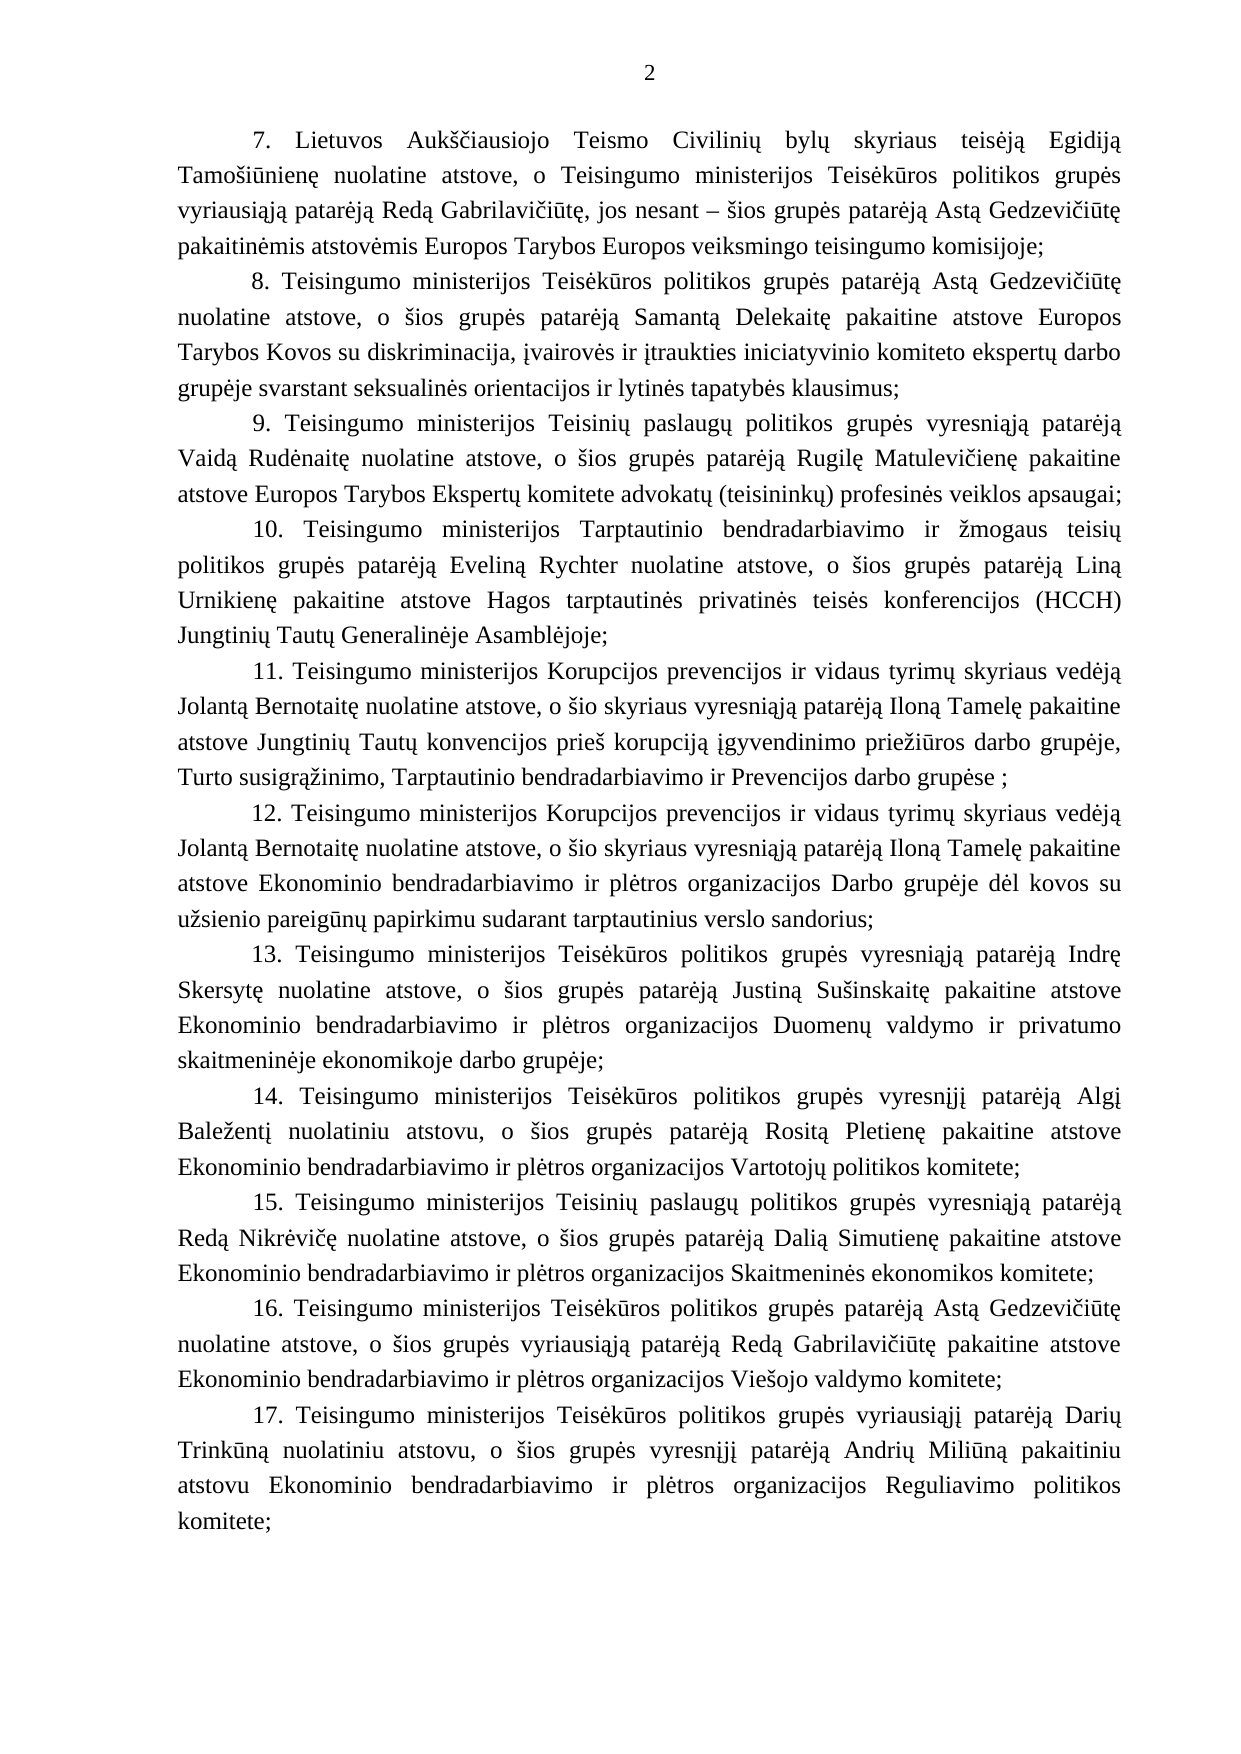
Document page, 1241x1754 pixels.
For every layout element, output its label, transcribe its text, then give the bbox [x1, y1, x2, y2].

text 15. Teisingumo ministerijos Teisinių paslaugų politikos grupės vyresniąją patarėją Redą Nikrėvičę nuolatine atstove, o šios grupės patarėją Dalią Simutienę pakaitine atstove Ekonominio bendradarbiavimo ir plėtros organizacijos Skaitmeninės ekonomikos komitete; [177, 1181, 1122, 1287]
text 7. Lietuvos Aukščiausiojo Teismo Civilinių bylų skyriaus teisėją Egidiją Tamošiūnienę nuolatine atstove, o Teisingumo ministerijos Teisėkūros politikos grupės vyriausiąją patarėją Redą Gabrilavičiūtę, jos nesant – šios grupės patarėją Astą Gedzevičiūtę pakaitinėmis atstovėmis Europos Tarybos Europos veiksmingo teisingumo komisijoje; [177, 118, 1122, 260]
text 11. Teisingumo ministerijos Korupcijos prevencijos ir vidaus tyrimų skyriaus vedėją Jolantą Bernotaitę nuolatine atstove, o šio skyriaus vyresniąją patarėją Iloną Tamelę pakaitine atstove Jungtinių Tautų konvencijos prieš korupciją įgyvendinimo priežiūros darbo grupėje, Turto susigrąžinimo, Tarptautinio bendradarbiavimo ir Prevencijos darbo grupėse ; [177, 649, 1122, 791]
text 17. Teisingumo ministerijos Teisėkūros politikos grupės vyriausiąjį patarėją Darių Trinkūną nuolatiniu atstovu, o šios grupės vyresnįjį patarėją Andrių Miliūną pakaitiniu atstovu Ekonominio bendradarbiavimo ir plėtros organizacijos Reguliavimo politikos komitete; [177, 1393, 1122, 1535]
text 12. Teisingumo ministerijos Korupcijos prevencijos ir vidaus tyrimų skyriaus vedėją Jolantą Bernotaitę nuolatine atstove, o šio skyriaus vyresniąją patarėją Iloną Tamelę pakaitine atstove Ekonominio bendradarbiavimo ir plėtros organizacijos Darbo grupėje dėl kovos su užsienio pareigūnų papirkimu sudarant tarptautinius verslo sandorius; [177, 791, 1122, 933]
text 16. Teisingumo ministerijos Teisėkūros politikos grupės patarėją Astą Gedzevičiūtę nuolatine atstove, o šios grupės vyriausiąją patarėją Redą Gabrilavičiūtę pakaitine atstove Ekonominio bendradarbiavimo ir plėtros organizacijos Viešojo valdymo komitete; [177, 1287, 1122, 1393]
text 13. Teisingumo ministerijos Teisėkūros politikos grupės vyresniąją patarėją Indrę Skersytę nuolatine atstove, o šios grupės patarėją Justiną Sušinskaitę pakaitine atstove Ekonominio bendradarbiavimo ir plėtros organizacijos Duomenų valdymo ir privatumo skaitmeninėje ekonomikoje darbo grupėje; [177, 933, 1122, 1074]
text 9. Teisingumo ministerijos Teisinių paslaugų politikos grupės vyresniąją patarėją Vaidą Rudėnaitę nuolatine atstove, o šios grupės patarėją Rugilę Matulevičienę pakaitine atstove Europos Tarybos Ekspertų komitete advokatų (teisininkų) profesinės veiklos apsaugai; [177, 401, 1122, 508]
text 10. Teisingumo ministerijos Tarptautinio bendradarbiavimo ir žmogaus teisių politikos grupės patarėją Eveliną Rychter nuolatine atstove, o šios grupės patarėją Liną Urnikienę pakaitine atstove Hagos tarptautinės privatinės teisės konferencijos (HCCH) Jungtinių Tautų Generalinėje Asamblėjoje; [177, 508, 1122, 649]
text 8. Teisingumo ministerijos Teisėkūros politikos grupės patarėją Astą Gedzevičiūtę nuolatine atstove, o šios grupės patarėją Samantą Delekaitę pakaitine atstove Europos Tarybos Kovos su diskriminacija, įvairovės ir įtraukties iniciatyvinio komiteto ekspertų darbo grupėje svarstant seksualinės orientacijos ir lytinės tapatybės klausimus; [177, 260, 1122, 401]
text 14. Teisingumo ministerijos Teisėkūros politikos grupės vyresnįjį patarėją Algį Baležentį nuolatiniu atstovu, o šios grupės patarėją Rositą Pletienę pakaitine atstove Ekonominio bendradarbiavimo ir plėtros organizacijos Vartotojų politikos komitete; [177, 1074, 1122, 1181]
